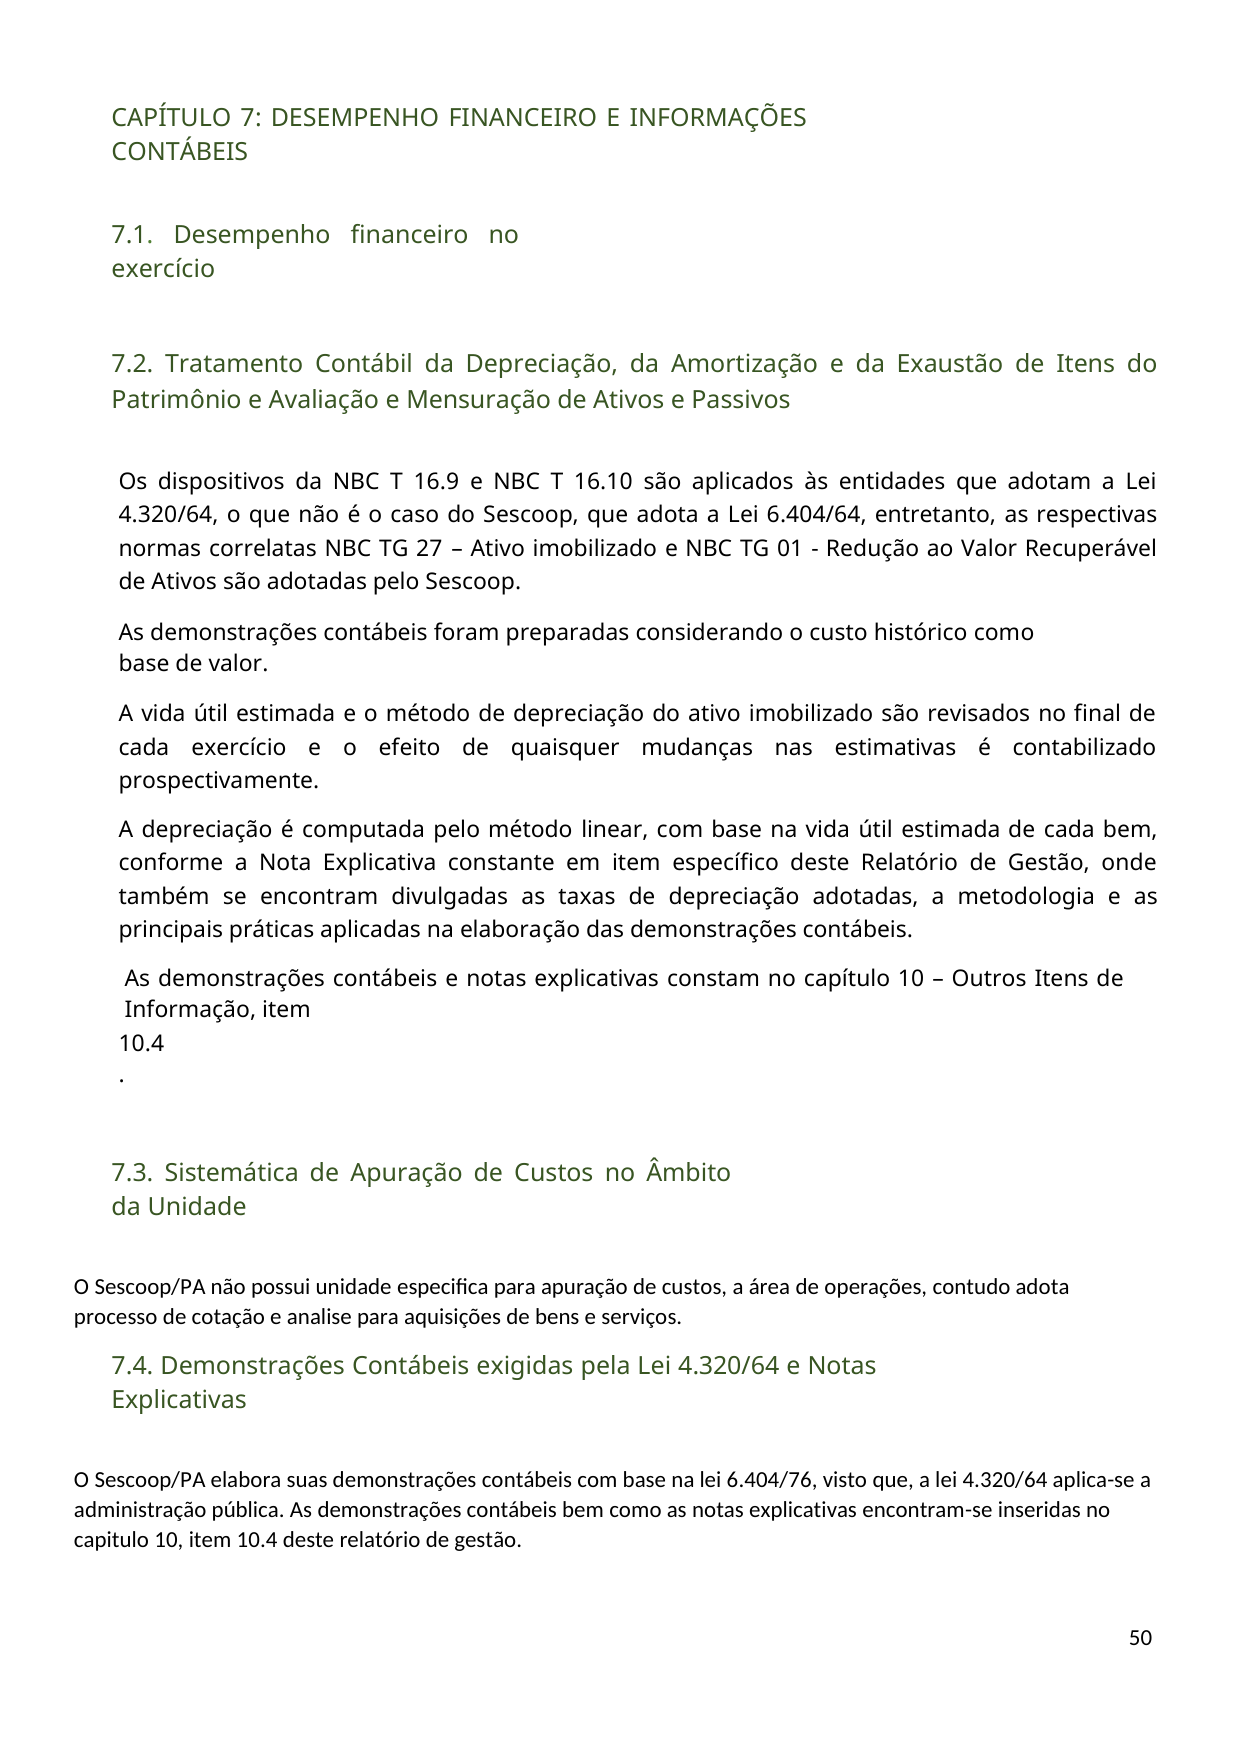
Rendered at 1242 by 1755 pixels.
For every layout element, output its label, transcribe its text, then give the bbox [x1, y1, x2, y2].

text O Sescoop/PA não possui unidade especifica para apuração de custos, a área de operações, contudo adota processo de cotação e analise para aquisições de bens e serviços. [74, 1272, 1072, 1330]
text 7.4. Demonstrações Contábeis exigidas pela Lei 4.320/64 e Notas Explicativas [111, 1348, 877, 1416]
text 10.4. [118, 1027, 169, 1089]
text CAPÍTULO 7: DESEMPENHO FINANCEIRO E INFORMAÇÕES CONTÁBEIS [111, 99, 807, 168]
text O Sescoop/PA elabora suas demonstrações contábeis com base na lei 6.404/76, visto que, a lei 4.320/64 aplica-se a administração pública. As demonstrações contábeis bem como as notas explicativas encontram-se inseridas no capitulo 10, item 10.4 deste relatório de gestão. [74, 1465, 1153, 1553]
text A vida útil estimada e o método de depreciação do ativo imobilizado são revisados no final de cada exercício e o efeito de quaisquer mudanças nas estimativas é contabilizado prospectivamente. [118, 697, 1157, 795]
text As demonstrações contábeis e notas explicativas constam no capítulo 10 – Outros Itens de Informação, item [124, 962, 1124, 1024]
text 7.2. Tratamento Contábil da Depreciação, da Amortização e da Exaustão de Itens do Patrimônio e Avaliação e Mensuração de Ativos e Passivos [111, 346, 1158, 416]
text 7.1. Desempenho financeiro no exercício [111, 217, 519, 285]
text A depreciação é computada pelo método linear, com base na vida útil estimada de cada bem, conforme a Nota Explicativa constante em item específico deste Relatório de Gestão, onde também se encontram divulgadas as taxas de depreciação adotadas, a metodologia e as principais práticas aplicadas na elaboração das demonstrações contábeis. [118, 813, 1157, 944]
text As demonstrações contábeis foram preparadas considerando o custo histórico como base de valor. [118, 616, 1034, 678]
text 7.3. Sistemática de Apuração de Custos no Âmbito da Unidade [111, 1155, 731, 1223]
text Os dispositivos da NBC T 16.9 e NBC T 16.10 são aplicados às entidades que adotam a Lei 4.320/64, o que não é o caso do Sescoop, que adota a Lei 6.404/64, entretanto, as respectivas normas correlatas NBC TG 27 – Ativo imobilizado e NBC TG 01 - Redução ao Valor Recuperável de Ativos são adotadas pelo Sescoop. [118, 465, 1157, 597]
